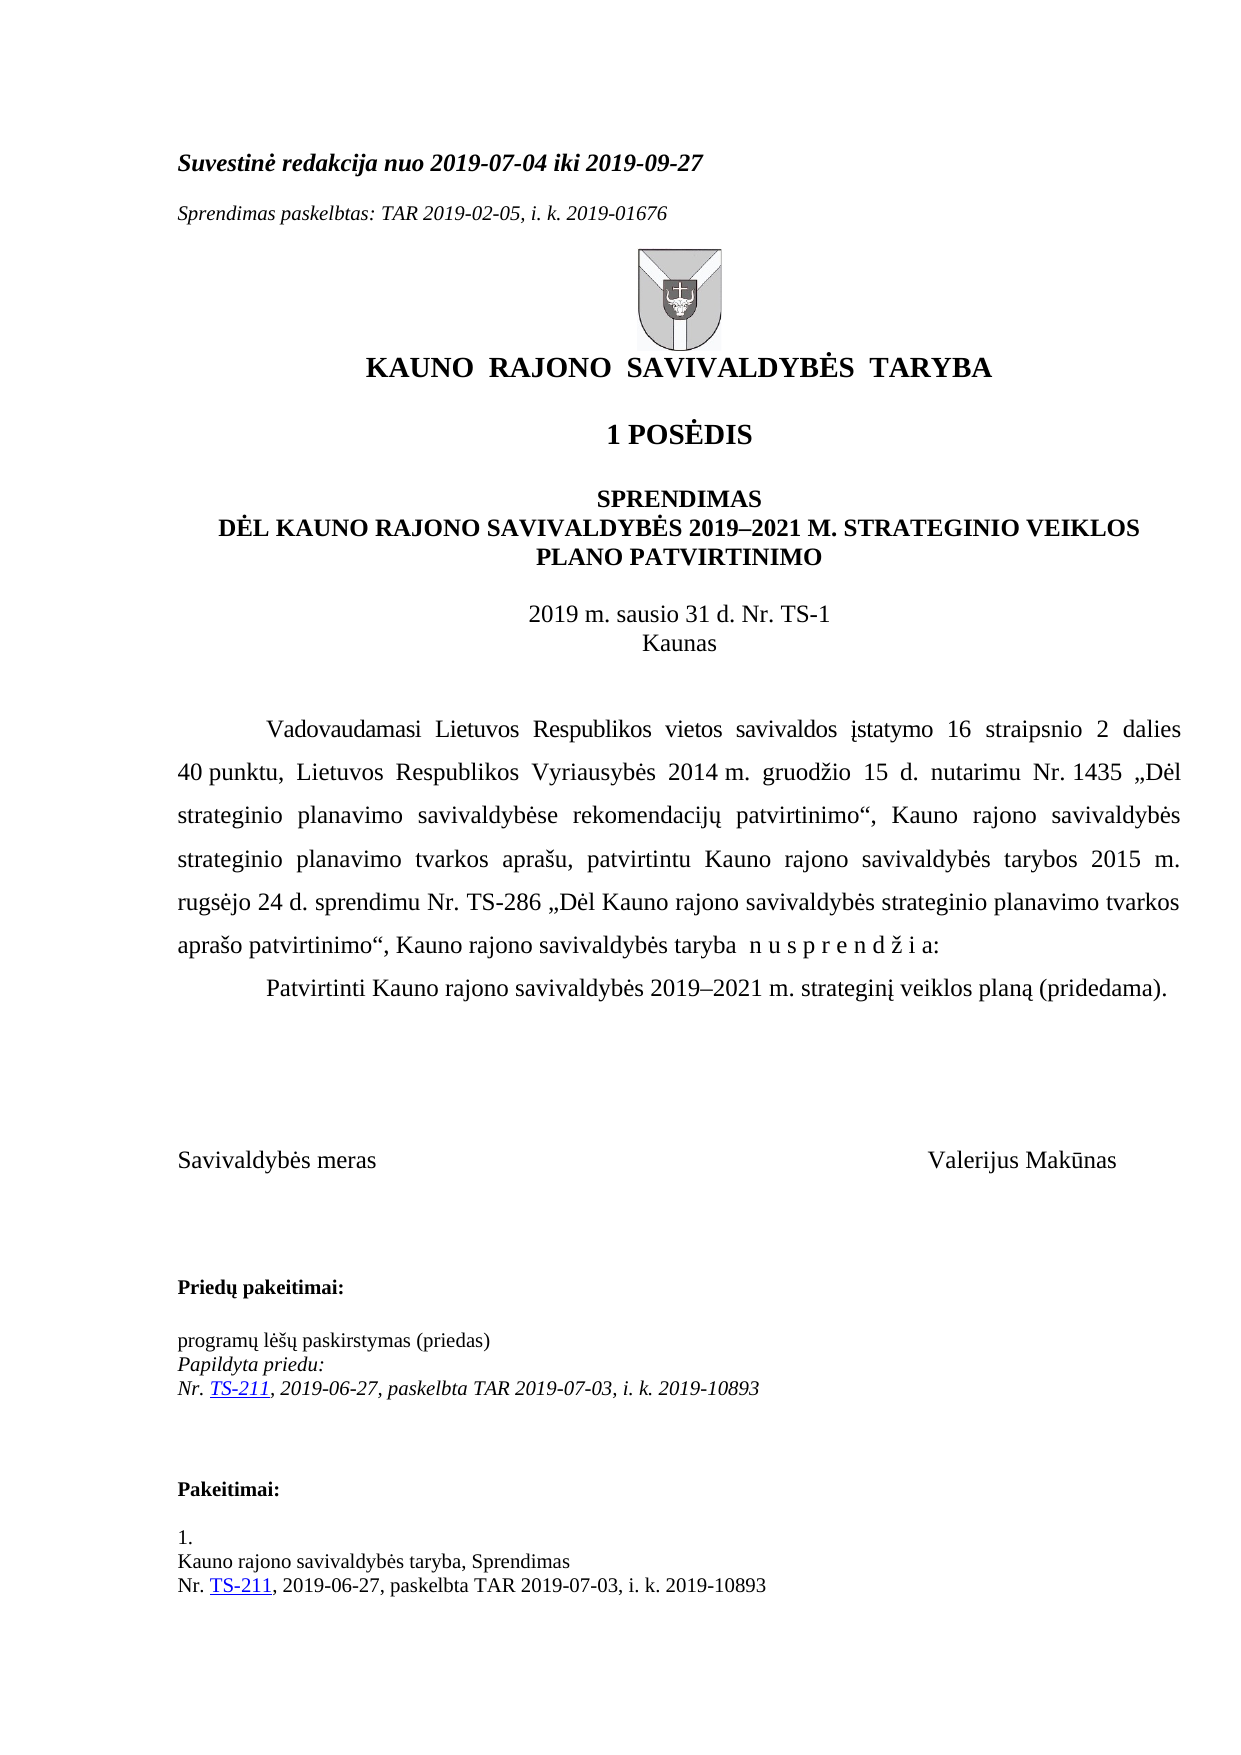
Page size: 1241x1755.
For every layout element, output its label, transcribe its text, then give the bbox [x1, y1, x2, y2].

text Nr. TS-211, 2019-06-27, paskelbta TAR 2019-07-03, i. k. 2019-10893 [177, 1573, 1181, 1597]
text 2019 m. sausio 31 d. Nr. TS-1 [177, 599, 1181, 628]
text Savivaldybės meras Valerijus Makūnas [177, 1146, 1181, 1174]
text KAUNO RAJONO SAVIVALDYBĖS TARYBA [177, 350, 1181, 384]
text Kauno rajono savivaldybės taryba, Sprendimas [177, 1549, 1181, 1573]
text 1 POSĖDIS [177, 417, 1181, 451]
text 1. [177, 1525, 1181, 1549]
text Papildyta priedu: [177, 1352, 1181, 1376]
text Vadovaudamasi Lietuvos Respublikos vietos savivaldos įstatymo 16 straipsnio 2 dalies 40 punktu, Lietuvos Respublikos Vyriausybės 2014 m. gruodžio 15 d. nutarimu Nr. 1435 „Dėl strateginio planavimo savivaldybėse rekomendacijų patvirtinimo“, Kauno rajono savivaldybės strateginio planavimo tvarkos aprašu, patvirtintu Kauno rajono savivaldybės tarybos 2015 m. rugsėjo 24 d. sprendimu Nr. TS-286 „Dėl Kauno rajono savivaldybės strateginio planavimo tvarkos aprašo patvirtinimo“, Kauno rajono savivaldybės taryba n u s p r e n d ž i a: [177, 714, 1181, 959]
text DĖL KAUNO RAJONO SAVIVALDYBĖS 2019–2021 M. STRATEGINIO VEIKLOS PLANO PATVIRTINIMO [177, 513, 1181, 571]
text programų lėšų paskirstymas (priedas) [177, 1328, 1181, 1352]
text SPRENDIMAS [177, 484, 1181, 513]
text Nr. TS-211, 2019-06-27, paskelbta TAR 2019-07-03, i. k. 2019-10893 [177, 1376, 1181, 1400]
text Kaunas [177, 628, 1181, 657]
text Patvirtinti Kauno rajono savivaldybės 2019–2021 m. strateginį veiklos planą (pridedama). [177, 973, 1181, 1002]
text Priedų pakeitimai: [177, 1275, 1181, 1299]
text Suvestinė redakcija nuo 2019-07-04 iki 2019-09-27 [177, 148, 1181, 176]
text Sprendimas paskelbtas: TAR 2019-02-05, i. k. 2019-01676 [177, 201, 1181, 224]
text Pakeitimai: [177, 1477, 1181, 1501]
